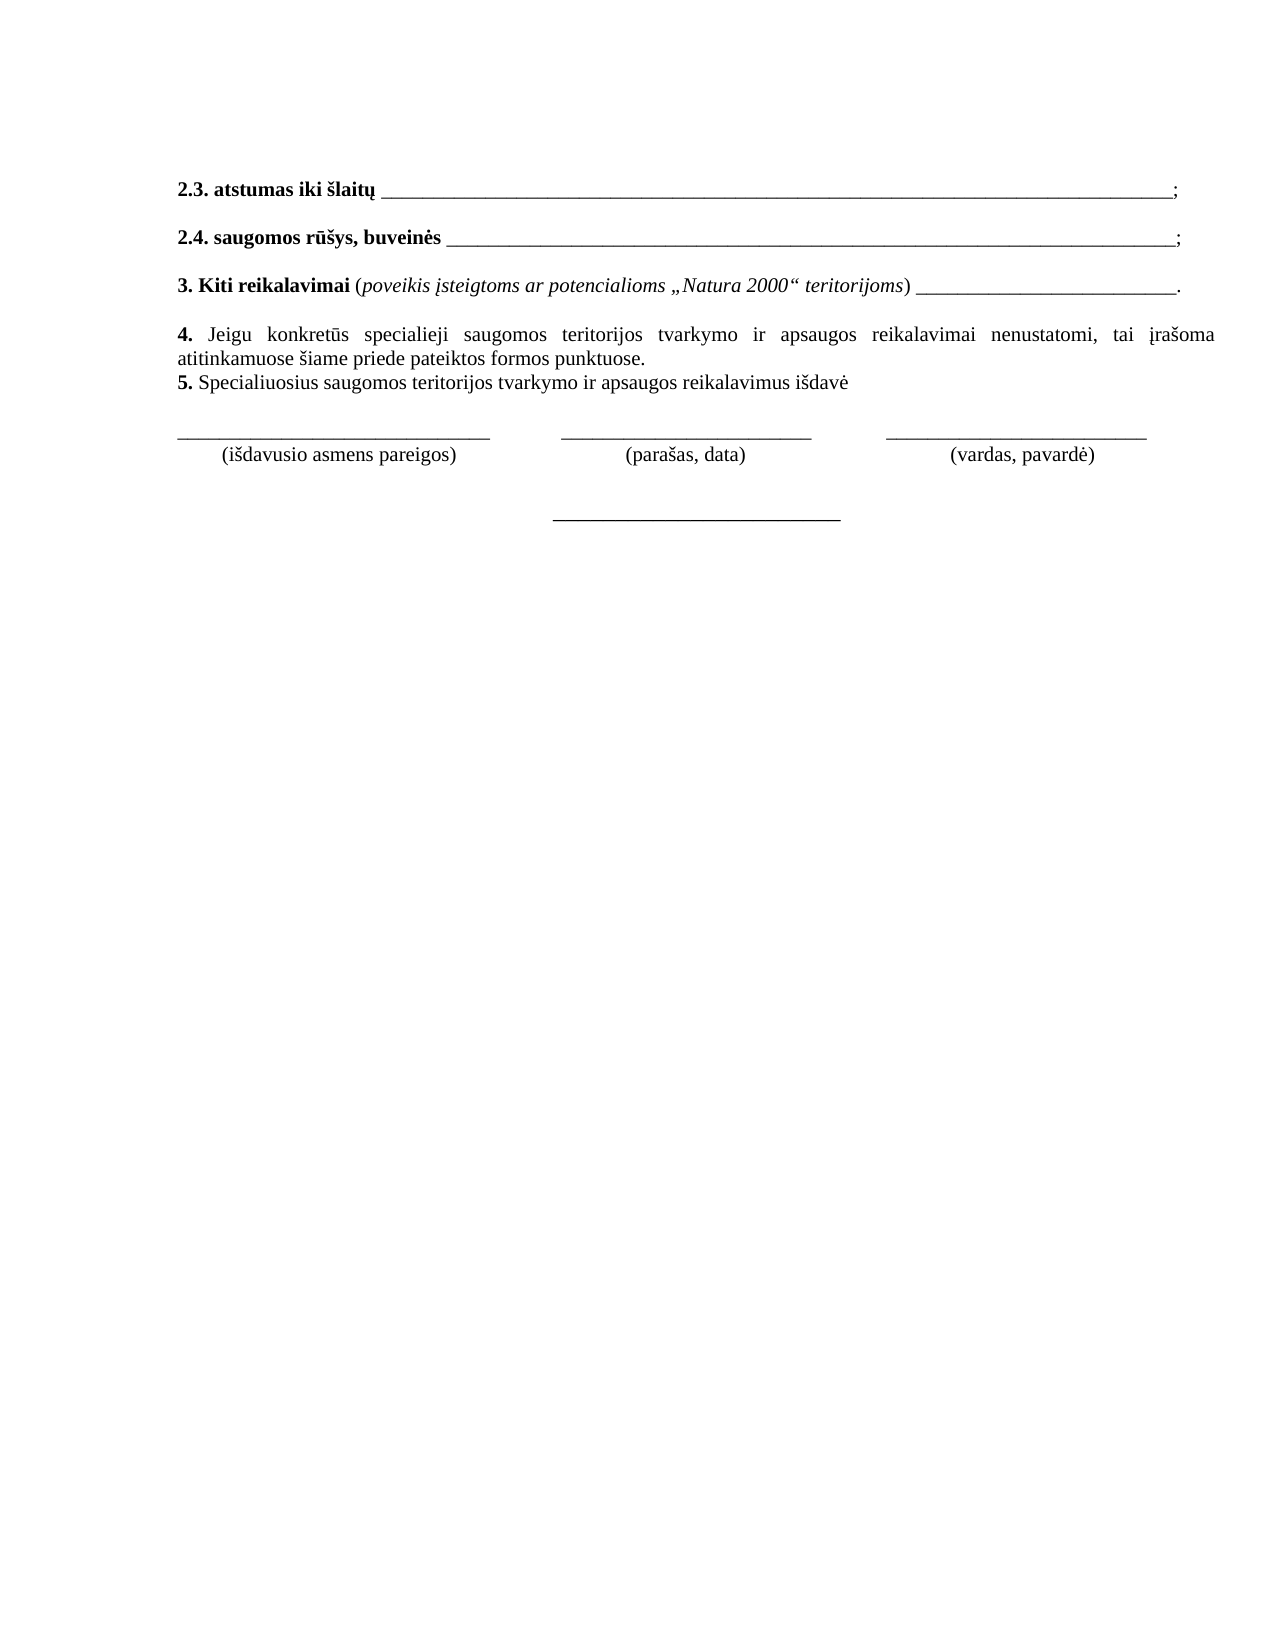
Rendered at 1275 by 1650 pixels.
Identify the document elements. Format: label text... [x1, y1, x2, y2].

text (išdavusio asmens pareigos) (parašas, data) (vardas, pavardė) [177, 442, 1216, 466]
text 5. Specialiuosius saugomos teritorijos tvarkymo ir apsaugos reikalavimus išdavė [177, 370, 1216, 394]
text _______________________ [177, 495, 1216, 523]
text 2.4. saugomos rūšys, buveinės ______________________________________________________________________; [177, 225, 1216, 249]
text ______________________________ ________________________ _________________________ [177, 418, 1216, 442]
text 4. Jeigu konkretūs specialieji saugomos teritorijos tvarkymo ir apsaugos reikalavimai nenustatomi, tai įrašoma atitinkamuose šiame priede pateiktos formos punktuose. [177, 322, 1216, 370]
text 2.3. atstumas iki šlaitų ____________________________________________________________________________; [177, 177, 1216, 201]
text 3. Kiti reikalavimai (poveikis įsteigtoms ar potencialioms „Natura 2000“ teritorijoms) _________________________. [177, 273, 1216, 297]
